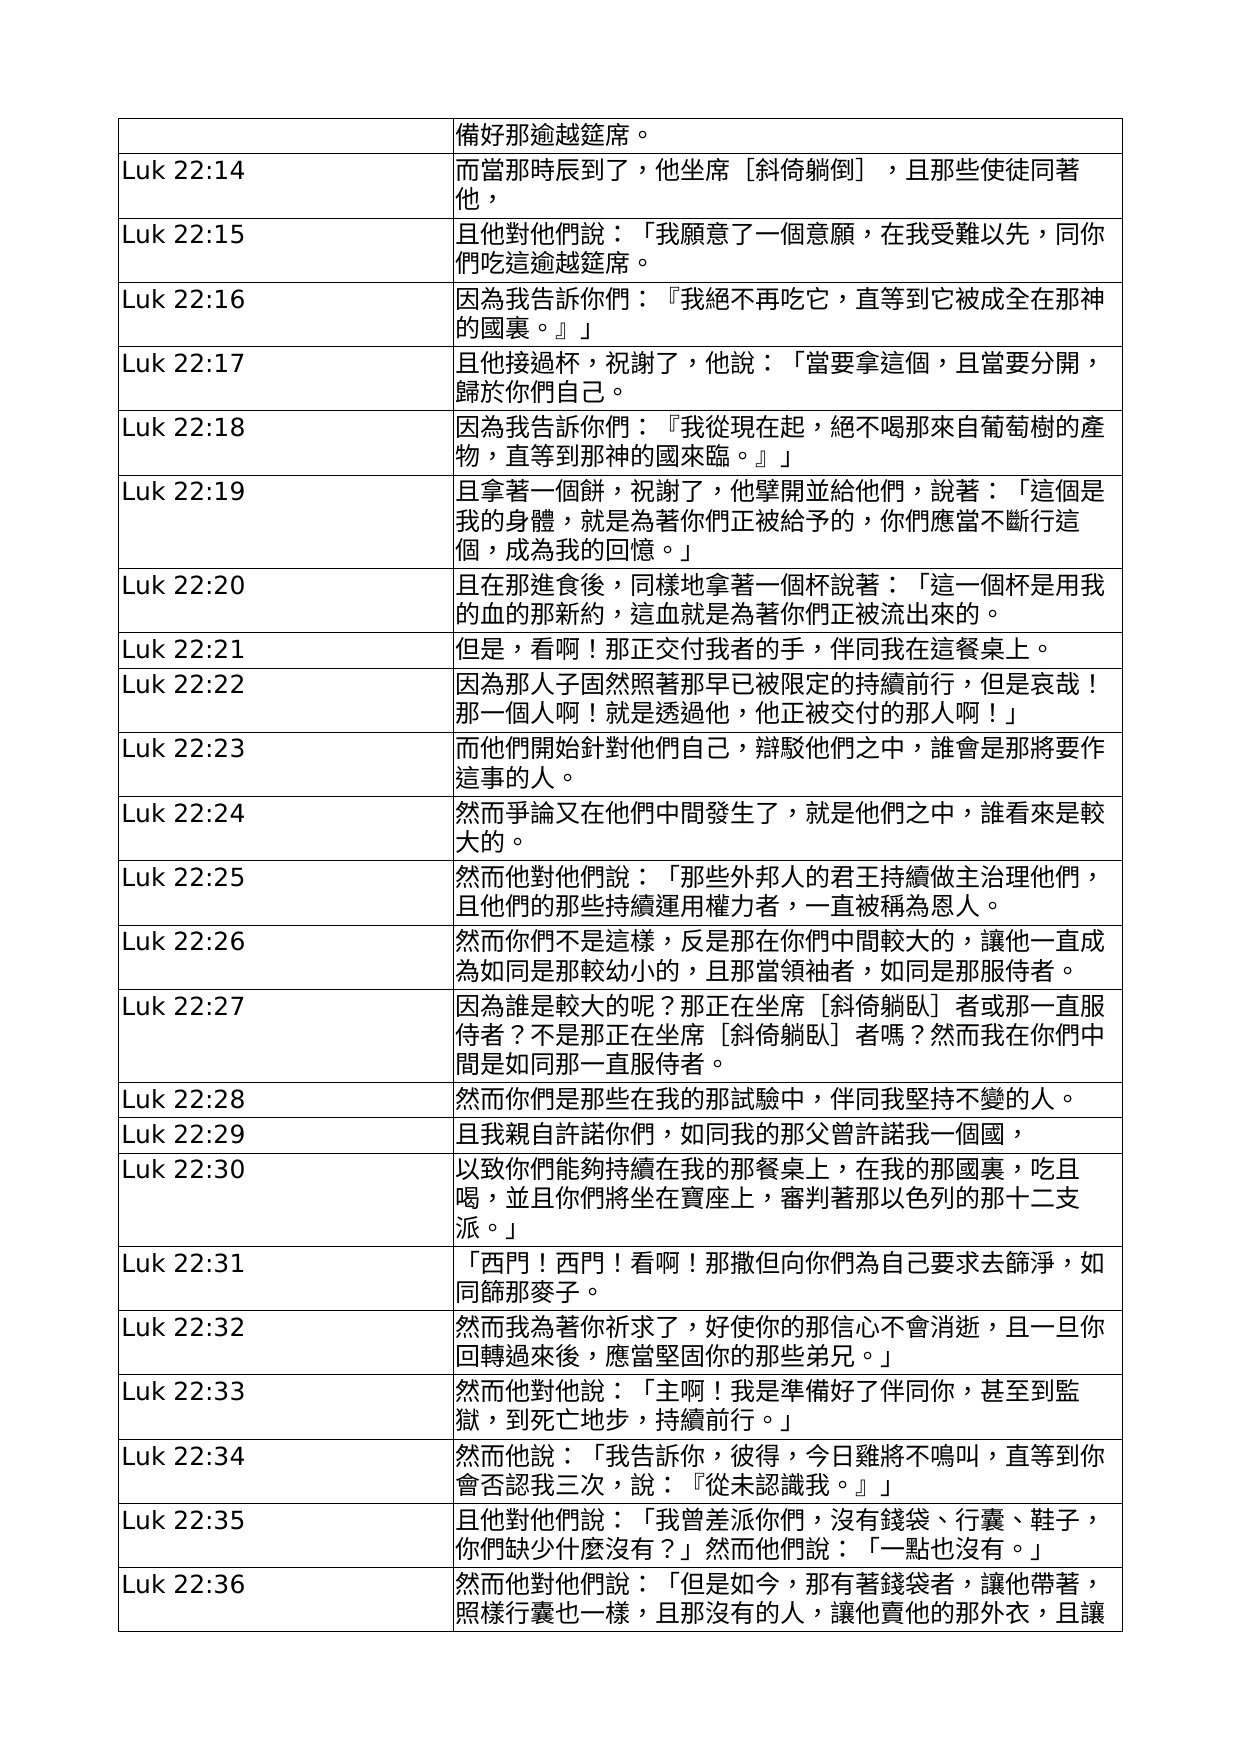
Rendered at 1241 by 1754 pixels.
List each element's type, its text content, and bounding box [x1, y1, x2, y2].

table_cell 因為我告訴你們：『我從現在起，絕不喝那來自葡萄樹的產物，直等到那神的國來臨。』」 [454, 411, 1122, 474]
table_cell 且拿著一個餅，祝謝了，他擘開並給他們，說著：「這個是我的身體，就是為著你們正被給予的，你們應當不斷行這個，成為我的回憶。」 [454, 476, 1122, 568]
table_cell 然而他對他們說：「那些外邦人的君王持續做主治理他們，且他們的那些持續運用權力者，一直被稱為恩人。 [454, 861, 1122, 924]
table_cell Luk 22:22 [119, 669, 453, 732]
table_cell 然而我為著你祈求了，好使你的那信心不會消逝，且一旦你回轉過來後，應當堅固你的那些弟兄。」 [454, 1311, 1122, 1374]
table_cell Luk 22:28 [119, 1083, 453, 1117]
table_cell 且他對他們說：「我曾差派你們，沒有錢袋、行囊、鞋子，你們缺少什麼沒有？」然而他們說：「一點也沒有。」 [454, 1504, 1122, 1567]
table_cell 備好那逾越筵席。 [454, 119, 1122, 153]
table_cell 因為誰是較大的呢？那正在坐席［斜倚躺臥］者或那一直服侍者？不是那正在坐席［斜倚躺臥］者嗎？然而我在你們中間是如同那一直服侍者。 [454, 990, 1122, 1082]
table_cell Luk 22:31 [119, 1247, 453, 1310]
table_cell 以致你們能夠持續在我的那餐桌上，在我的那國裏，吃且喝，並且你們將坐在寶座上，審判著那以色列的那十二支派。」 [454, 1154, 1122, 1246]
table_cell Luk 22:20 [119, 569, 453, 632]
table_cell 且他對他們說：「我願意了一個意願，在我受難以先，同你們吃這逾越筵席。 [454, 219, 1122, 282]
table_cell Luk 22:32 [119, 1311, 453, 1374]
table_cell 然而他對他說：「主啊！我是準備好了伴同你，甚至到監獄，到死亡地步，持續前行。」 [454, 1375, 1122, 1439]
table_cell 而他們開始針對他們自己，辯駁他們之中，誰會是那將要作這事的人。 [454, 733, 1122, 796]
table_cell Luk 22:23 [119, 733, 453, 796]
table_cell Luk 22:26 [119, 926, 453, 989]
table_cell Luk 22:14 [119, 154, 453, 217]
table_cell Luk 22:33 [119, 1375, 453, 1439]
table_cell 因為我告訴你們：『我絕不再吃它，直等到它被成全在那神的國裏。』」 [454, 283, 1122, 346]
table_cell 然而他對他們說：「但是如今，那有著錢袋者，讓他帶著，照樣行囊也一樣，且那沒有的人，讓他賣他的那外衣，且讓 [454, 1568, 1122, 1631]
table_cell 然而他說：「我告訴你，彼得，今日雞將不鳴叫，直等到你會否認我三次，說：『從未認識我。』」 [454, 1440, 1122, 1503]
table_cell Luk 22:16 [119, 283, 453, 346]
table_cell Luk 22:21 [119, 633, 453, 667]
table_cell Luk 22:34 [119, 1440, 453, 1503]
table_cell 「西門！西門！看啊！那撒但向你們為自己要求去篩淨，如同篩那麥子。 [454, 1247, 1122, 1310]
table_cell Luk 22:15 [119, 219, 453, 282]
table_cell Luk 22:18 [119, 411, 453, 474]
table_cell Luk 22:25 [119, 861, 453, 924]
table_cell 然而爭論又在他們中間發生了，就是他們之中，誰看來是較大的。 [454, 797, 1122, 860]
table_cell Luk 22:17 [119, 347, 453, 410]
table_cell 而當那時辰到了，他坐席［斜倚躺倒］，且那些使徒同著他， [454, 154, 1122, 217]
table_cell Luk 22:36 [119, 1568, 453, 1631]
table_cell 且他接過杯，祝謝了，他說：「當要拿這個，且當要分開，歸於你們自己。 [454, 347, 1122, 410]
table_cell 然而你們不是這樣，反是那在你們中間較大的，讓他一直成為如同是那較幼小的，且那當領袖者，如同是那服侍者。 [454, 926, 1122, 989]
table_cell Luk 22:24 [119, 797, 453, 860]
table_cell 且我親自許諾你們，如同我的那父曾許諾我一個國， [454, 1118, 1122, 1152]
table_cell Luk 22:29 [119, 1118, 453, 1152]
table_cell 但是，看啊！那正交付我者的手，伴同我在這餐桌上。 [454, 633, 1122, 667]
table_cell Luk 22:19 [119, 476, 453, 568]
table_cell 且在那進食後，同樣地拿著一個杯說著：「這一個杯是用我的血的那新約，這血就是為著你們正被流出來的。 [454, 569, 1122, 632]
table_cell 因為那人子固然照著那早已被限定的持續前行，但是哀哉！那一個人啊！就是透過他，他正被交付的那人啊！」 [454, 669, 1122, 732]
table_cell Luk 22:30 [119, 1154, 453, 1246]
table_cell Luk 22:35 [119, 1504, 453, 1567]
table_cell Luk 22:27 [119, 990, 453, 1082]
table_cell [119, 119, 453, 153]
table_cell 然而你們是那些在我的那試驗中，伴同我堅持不變的人。 [454, 1083, 1122, 1117]
